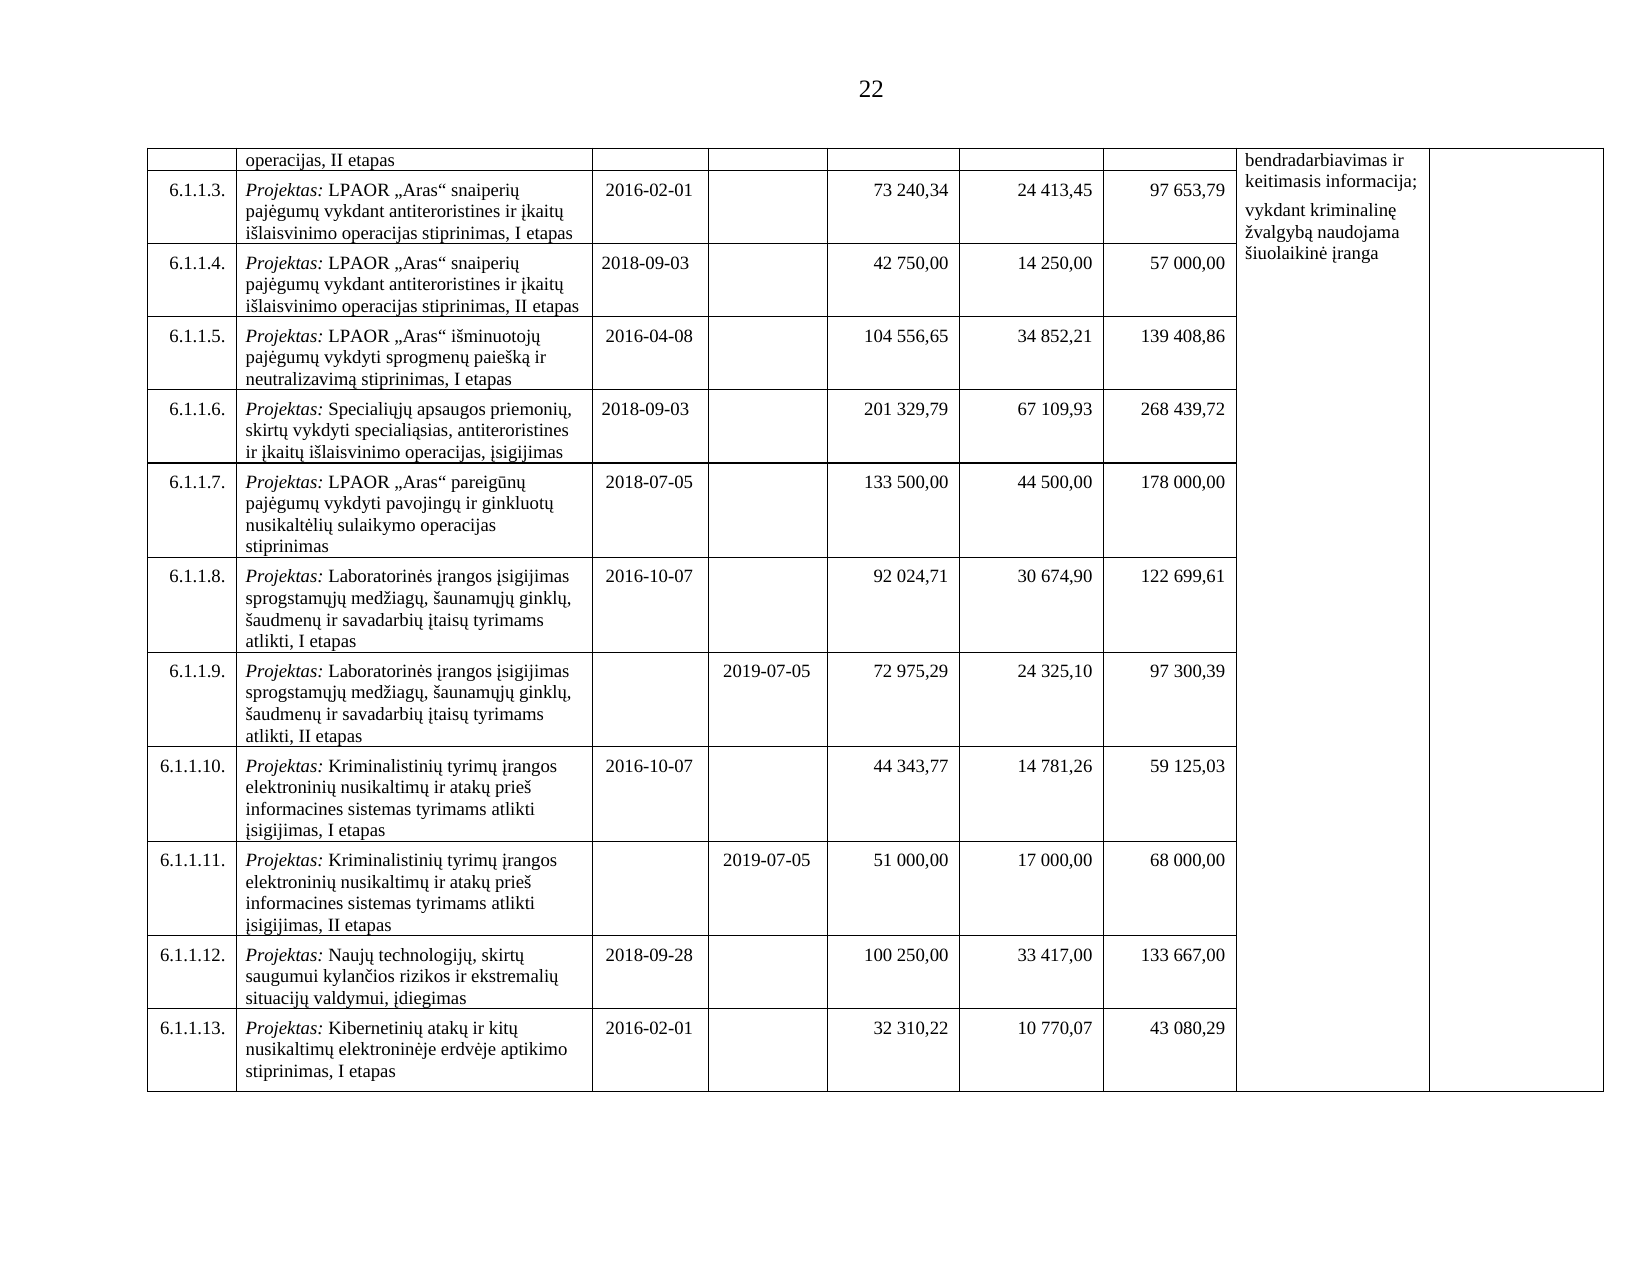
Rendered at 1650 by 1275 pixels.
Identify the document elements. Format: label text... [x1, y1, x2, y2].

table_cell 51 000,00 [828, 842, 959, 935]
table_cell [709, 149, 827, 170]
table_cell 42 750,00 [828, 244, 959, 316]
table_cell 133 667,00 [1104, 936, 1236, 1008]
table_cell 6.1.1.3. [148, 171, 236, 243]
table_cell 2019-07-05 [709, 653, 827, 746]
table_cell Projektas: LPAOR „Aras“ snaiperių pajėgumų vykdant antiteroristines ir įkaitų išlaisvinimo operacijas stiprinimas, I etapas [237, 171, 592, 243]
table_cell [709, 464, 827, 557]
table_cell Projektas: Naujų technologijų, skirtų saugumui kylančios rizikos ir ekstremalių situacijų valdymui, įdiegimas [237, 936, 592, 1008]
table_cell 6.1.1.12. [148, 936, 236, 1008]
table_cell 139 408,86 [1104, 317, 1236, 389]
table_cell Projektas: Kriminalistinių tyrimų įrangos elektroninių nusikaltimų ir atakų prieš informacines sistemas tyrimams atlikti įsigijimas, II etapas [237, 842, 592, 935]
table_cell 268 439,72 [1104, 390, 1236, 462]
table_cell 44 343,77 [828, 747, 959, 841]
table_cell 6.1.1.11. [148, 842, 236, 935]
table_cell 10 770,07 [960, 1009, 1103, 1091]
table_cell 72 975,29 [828, 653, 959, 746]
table_cell 6.1.1.9. [148, 653, 236, 746]
table_cell [1430, 149, 1603, 1091]
table_cell Projektas: LPAOR „Aras“ snaiperių pajėgumų vykdant antiteroristines ir įkaitų išlaisvinimo operacijas stiprinimas, II etapas [237, 244, 592, 316]
table_cell [709, 936, 827, 1008]
table_cell 6.1.1.8. [148, 558, 236, 652]
table_cell [148, 149, 236, 170]
table_cell 24 325,10 [960, 653, 1103, 746]
table_cell 34 852,21 [960, 317, 1103, 389]
table_cell 17 000,00 [960, 842, 1103, 935]
table_cell 92 024,71 [828, 558, 959, 652]
table_cell [593, 842, 708, 935]
table_cell 97 300,39 [1104, 653, 1236, 746]
table_cell [593, 653, 708, 746]
table_cell 104 556,65 [828, 317, 959, 389]
table_cell 201 329,79 [828, 390, 959, 462]
table_cell 2018-09-28 [593, 936, 708, 1008]
table_cell 6.1.1.10. [148, 747, 236, 841]
table_cell operacijas, II etapas [237, 149, 592, 170]
table_cell 97 653,79 [1104, 171, 1236, 243]
table_cell [709, 244, 827, 316]
table_cell 2018-09-03 [593, 244, 708, 316]
table_cell 2016-04-08 [593, 317, 708, 389]
table_cell 6.1.1.13. [148, 1009, 236, 1091]
table_cell [709, 171, 827, 243]
table_cell 14 250,00 [960, 244, 1103, 316]
table_cell 2019-07-05 [709, 842, 827, 935]
table_cell 24 413,45 [960, 171, 1103, 243]
table_cell 57 000,00 [1104, 244, 1236, 316]
table_cell 2018-09-03 [593, 390, 708, 462]
table_cell 59 125,03 [1104, 747, 1236, 841]
table_cell Projektas: LPAOR „Aras“ pareigūnų pajėgumų vykdyti pavojingų ir ginkluotų nusikaltėlių sulaikymo operacijas stiprinimas [237, 464, 592, 557]
table_cell 133 500,00 [828, 464, 959, 557]
table_cell 2018-07-05 [593, 464, 708, 557]
table_cell [709, 1009, 827, 1091]
table_cell 32 310,22 [828, 1009, 959, 1091]
table_cell 2016-02-01 [593, 1009, 708, 1091]
table_cell [709, 747, 827, 841]
table_cell 43 080,29 [1104, 1009, 1236, 1091]
table_cell [593, 149, 708, 170]
table_cell 2016-10-07 [593, 558, 708, 652]
table_cell Projektas: Specialiųjų apsaugos priemonių, skirtų vykdyti specialiąsias, antiteroristines ir įkaitų išlaisvinimo operacijas, įsigijimas [237, 390, 592, 462]
table_cell 44 500,00 [960, 464, 1103, 557]
table_cell bendradarbiavimas ir keitimasis informacija; vykdant kriminalinę žvalgybą naudojama šiuolaikinė įranga [1237, 149, 1429, 1091]
table_cell Projektas: Laboratorinės įrangos įsigijimas sprogstamųjų medžiagų, šaunamųjų ginklų, šaudmenų ir savadarbių įtaisų tyrimams atlikti, II etapas [237, 653, 592, 746]
table_cell 100 250,00 [828, 936, 959, 1008]
table_cell Projektas: Kriminalistinių tyrimų įrangos elektroninių nusikaltimų ir atakų prieš informacines sistemas tyrimams atlikti įsigijimas, I etapas [237, 747, 592, 841]
table_cell 67 109,93 [960, 390, 1103, 462]
table_cell 6.1.1.6. [148, 390, 236, 462]
table_cell 2016-02-01 [593, 171, 708, 243]
table_cell 73 240,34 [828, 171, 959, 243]
table_cell 33 417,00 [960, 936, 1103, 1008]
table_cell 6.1.1.5. [148, 317, 236, 389]
table_cell [828, 149, 959, 170]
table_cell 6.1.1.4. [148, 244, 236, 316]
table_cell [960, 149, 1103, 170]
table_cell [1104, 149, 1236, 170]
table_cell 6.1.1.7. [148, 464, 236, 557]
table_cell 68 000,00 [1104, 842, 1236, 935]
table_cell [709, 317, 827, 389]
table_cell Projektas: LPAOR „Aras“ išminuotojų pajėgumų vykdyti sprogmenų paiešką ir neutralizavimą stiprinimas, I etapas [237, 317, 592, 389]
table_cell 122 699,61 [1104, 558, 1236, 652]
table_cell 14 781,26 [960, 747, 1103, 841]
table_cell 30 674,90 [960, 558, 1103, 652]
table_cell Projektas: Laboratorinės įrangos įsigijimas sprogstamųjų medžiagų, šaunamųjų ginklų, šaudmenų ir savadarbių įtaisų tyrimams atlikti, I etapas [237, 558, 592, 652]
table_cell 178 000,00 [1104, 464, 1236, 557]
table_cell [709, 558, 827, 652]
table_cell 2016-10-07 [593, 747, 708, 841]
table_cell [709, 390, 827, 462]
table_cell Projektas: Kibernetinių atakų ir kitų nusikaltimų elektroninėje erdvėje aptikimo stiprinimas, I etapas [237, 1009, 592, 1091]
